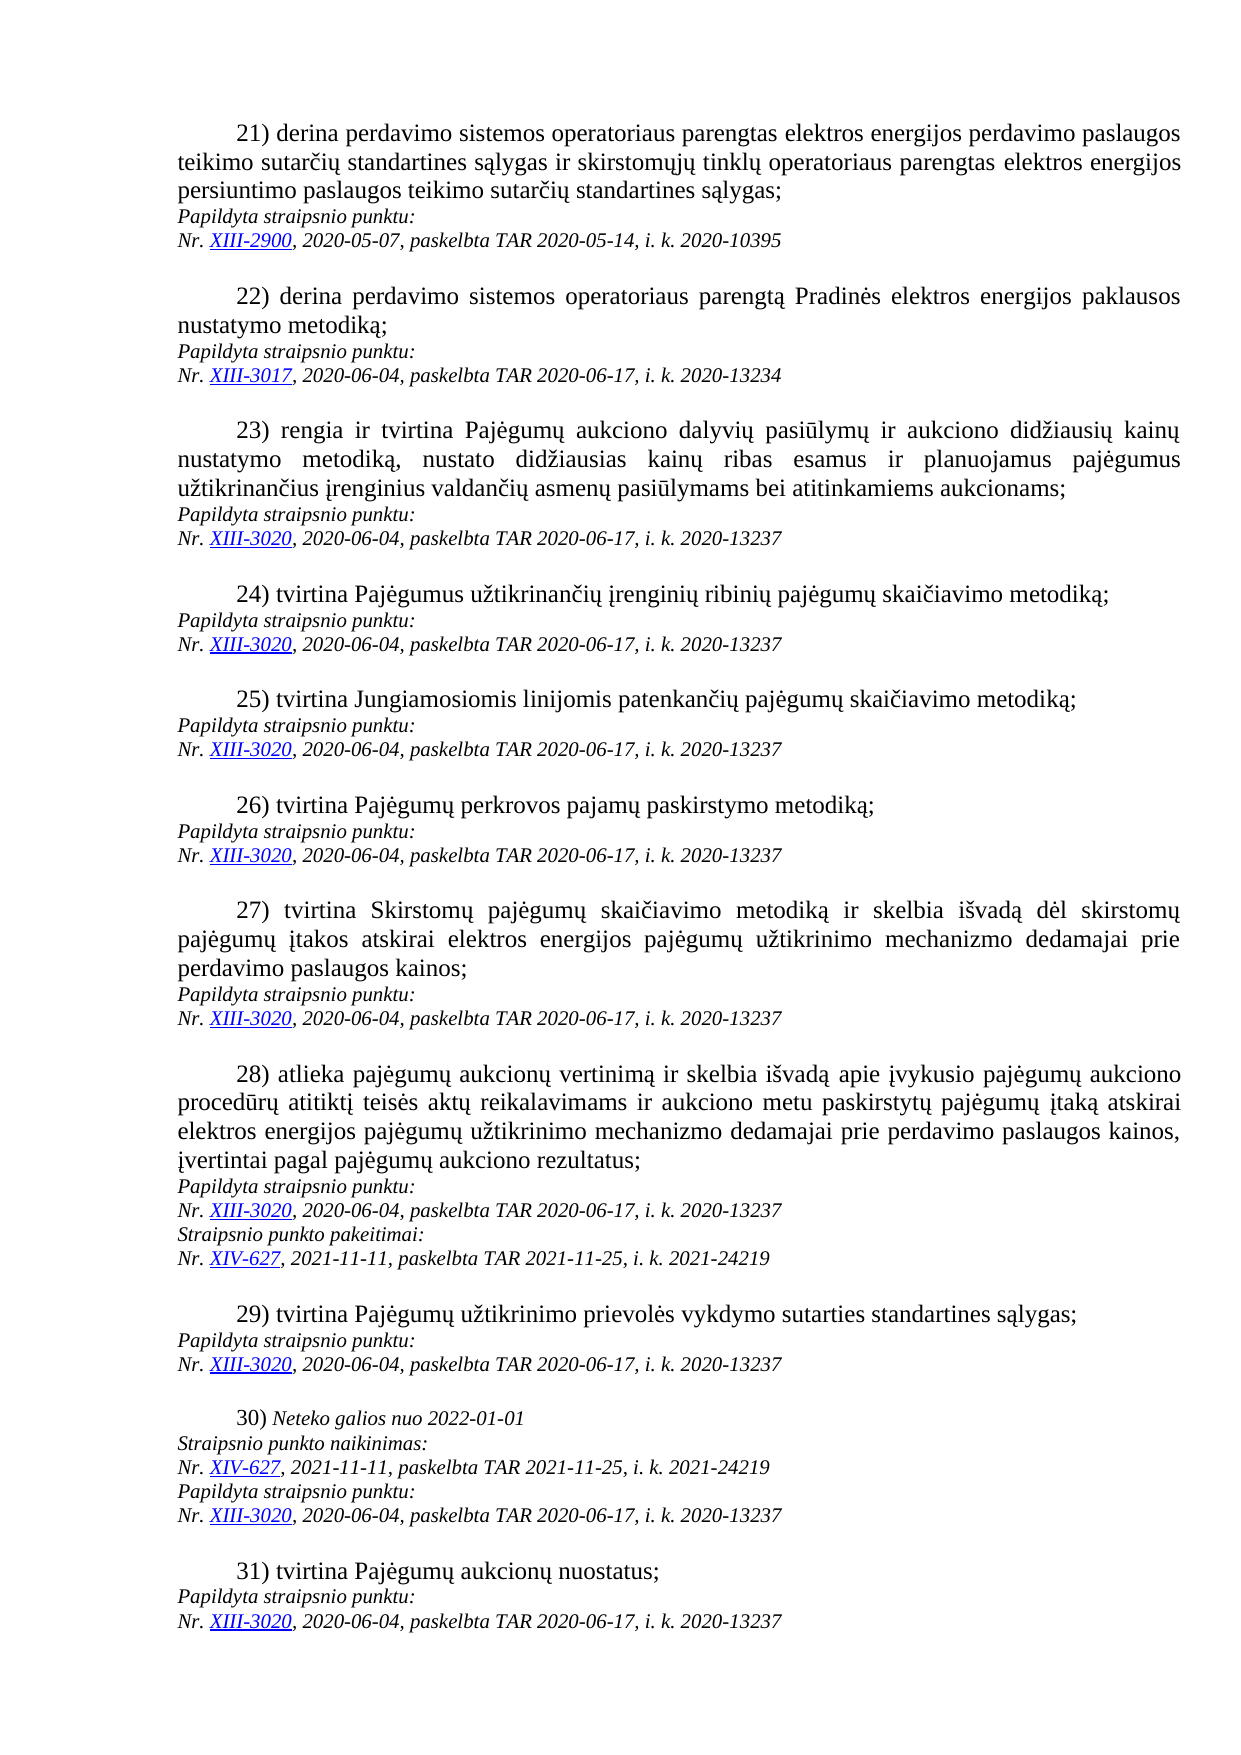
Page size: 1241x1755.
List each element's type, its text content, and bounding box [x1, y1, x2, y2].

text Nr. XIII-3020, 2020-06-04, paskelbta TAR 2020-06-17, i. k. 2020-13237 [177, 1352, 1181, 1376]
text Papildyta straipsnio punktu: [177, 1584, 1181, 1608]
text Nr. XIII-3020, 2020-06-04, paskelbta TAR 2020-06-17, i. k. 2020-13237 [177, 737, 1181, 761]
text Papildyta straipsnio punktu: [177, 339, 1181, 363]
text Nr. XIV-627, 2021-11-11, paskelbta TAR 2021-11-25, i. k. 2021-24219 [177, 1455, 1181, 1479]
text Papildyta straipsnio punktu: [177, 819, 1181, 843]
text Nr. XIII-3020, 2020-06-04, paskelbta TAR 2020-06-17, i. k. 2020-13237 [177, 1198, 1181, 1222]
text 28) atlieka pajėgumų aukcionų vertinimą ir skelbia išvadą apie įvykusio pajėgumų aukciono procedūrų atitiktį teisės aktų reikalavimams ir aukciono metu paskirstytų pajėgumų įtaką atskirai elektros energijos pajėgumų užtikrinimo mechanizmo dedamajai prie perdavimo paslaugos kainos, įvertintai pagal pajėgumų aukciono rezultatus; [177, 1059, 1181, 1174]
text Papildyta straipsnio punktu: [177, 204, 1181, 228]
text 30) Neteko galios nuo 2022-01-01 [177, 1404, 1181, 1431]
text Papildyta straipsnio punktu: [177, 607, 1181, 632]
text Nr. XIII-3020, 2020-06-04, paskelbta TAR 2020-06-17, i. k. 2020-13237 [177, 843, 1181, 867]
text Papildyta straipsnio punktu: [177, 713, 1181, 737]
text Nr. XIII-3017, 2020-06-04, paskelbta TAR 2020-06-17, i. k. 2020-13234 [177, 363, 1181, 387]
text Papildyta straipsnio punktu: [177, 982, 1181, 1006]
text Straipsnio punkto pakeitimai: [177, 1222, 1181, 1246]
text 27) tvirtina Skirstomų pajėgumų skaičiavimo metodiką ir skelbia išvadą dėl skirstomų pajėgumų įtakos atskirai elektros energijos pajėgumų užtikrinimo mechanizmo dedamajai prie perdavimo paslaugos kainos; [177, 896, 1181, 982]
text Nr. XIII-3020, 2020-06-04, paskelbta TAR 2020-06-17, i. k. 2020-13237 [177, 632, 1181, 656]
text Nr. XIII-3020, 2020-06-04, paskelbta TAR 2020-06-17, i. k. 2020-13237 [177, 1608, 1181, 1633]
text 23) rengia ir tvirtina Pajėgumų aukciono dalyvių pasiūlymų ir aukciono didžiausių kainų nustatymo metodiką, nustato didžiausias kainų ribas esamus ir planuojamus pajėgumus užtikrinančius įrenginius valdančių asmenų pasiūlymams bei atitinkamiems aukcionams; [177, 416, 1181, 502]
text 21) derina perdavimo sistemos operatoriaus parengtas elektros energijos perdavimo paslaugos teikimo sutarčių standartines sąlygas ir skirstomųjų tinklų operatoriaus parengtas elektros energijos persiuntimo paslaugos teikimo sutarčių standartines sąlygas; [177, 118, 1181, 204]
text 29) tvirtina Pajėgumų užtikrinimo prievolės vykdymo sutarties standartines sąlygas; [177, 1299, 1181, 1327]
text Papildyta straipsnio punktu: [177, 1327, 1181, 1352]
text Straipsnio punkto naikinimas: [177, 1431, 1181, 1455]
text Nr. XIII-3020, 2020-06-04, paskelbta TAR 2020-06-17, i. k. 2020-13237 [177, 1006, 1181, 1030]
text 24) tvirtina Pajėgumus užtikrinančių įrenginių ribinių pajėgumų skaičiavimo metodiką; [177, 579, 1181, 607]
text Nr. XIII-3020, 2020-06-04, paskelbta TAR 2020-06-17, i. k. 2020-13237 [177, 1503, 1181, 1527]
text Papildyta straipsnio punktu: [177, 1479, 1181, 1503]
text Nr. XIII-2900, 2020-05-07, paskelbta TAR 2020-05-14, i. k. 2020-10395 [177, 228, 1181, 252]
text 22) derina perdavimo sistemos operatoriaus parengtą Pradinės elektros energijos paklausos nustatymo metodiką; [177, 281, 1181, 339]
text 31) tvirtina Pajėgumų aukcionų nuostatus; [177, 1556, 1181, 1584]
text Papildyta straipsnio punktu: [177, 502, 1181, 526]
text Nr. XIV-627, 2021-11-11, paskelbta TAR 2021-11-25, i. k. 2021-24219 [177, 1246, 1181, 1270]
text Papildyta straipsnio punktu: [177, 1174, 1181, 1198]
text Nr. XIII-3020, 2020-06-04, paskelbta TAR 2020-06-17, i. k. 2020-13237 [177, 526, 1181, 550]
text 26) tvirtina Pajėgumų perkrovos pajamų paskirstymo metodiką; [177, 790, 1181, 819]
text 25) tvirtina Jungiamosiomis linijomis patenkančių pajėgumų skaičiavimo metodiką; [177, 684, 1181, 713]
